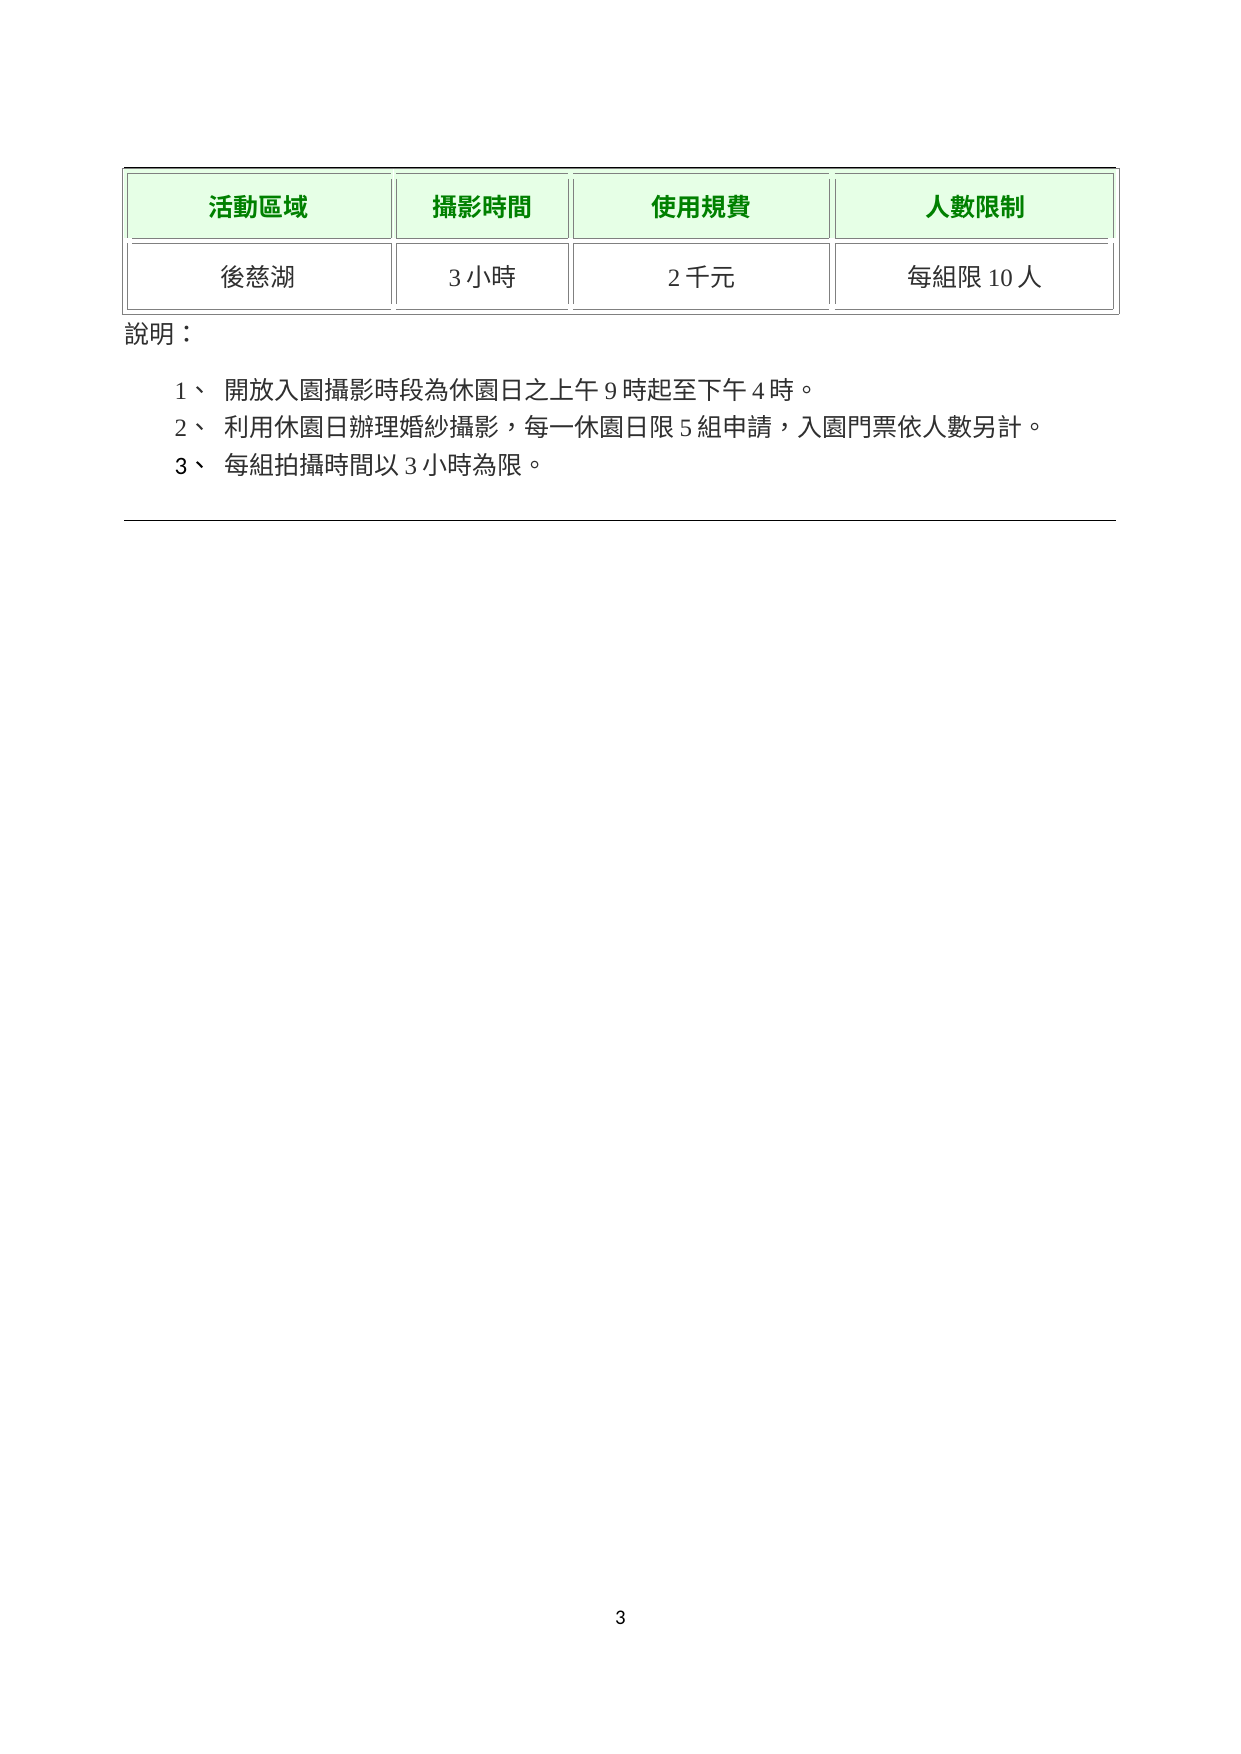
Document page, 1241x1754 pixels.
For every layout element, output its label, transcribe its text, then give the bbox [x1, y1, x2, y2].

table_header 攝影時間 [394, 169, 571, 238]
table_cell 2千元 [571, 238, 832, 309]
table_cell 3小時 [394, 238, 571, 309]
table_header 使用規費 [571, 169, 832, 238]
table_header [124, 169, 1116, 314]
table_cell 每組限10人 [832, 238, 1116, 309]
table_header 說明： 開放入園攝影時段為休園日之上午9時起至下午4時。 利用休園日辦理婚紗攝影，每一休園日限5組申請，入園門票依人數另計。 每組拍攝時間以3小時為限。 [124, 315, 1116, 520]
table_header 活動區域 [124, 169, 393, 238]
table_header 人數限制 [832, 169, 1116, 238]
table_cell 後慈湖 [124, 238, 393, 309]
